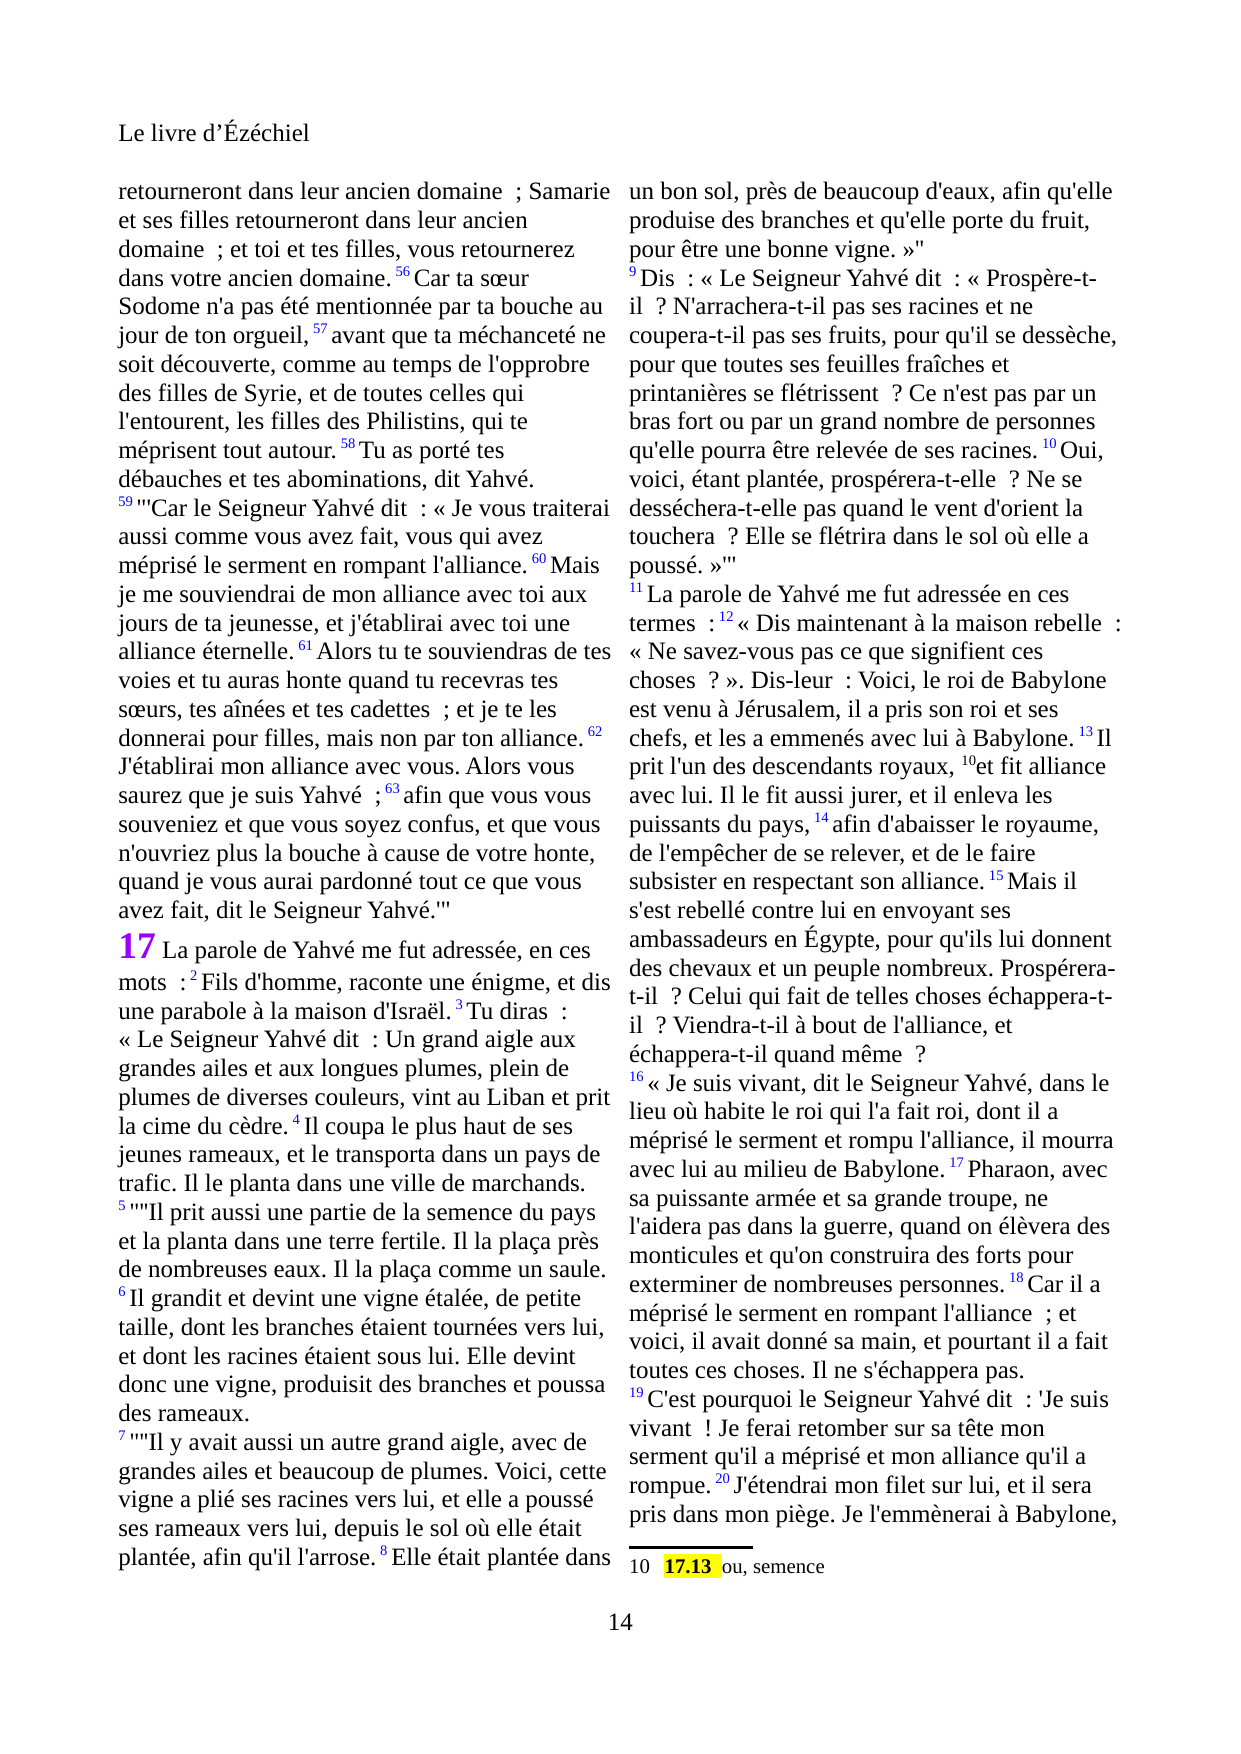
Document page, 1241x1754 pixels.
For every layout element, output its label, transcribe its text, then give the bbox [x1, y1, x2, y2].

text un bon sol, près de beaucoup d'eaux, afin qu'elle produise des branches et qu'elle porte du fruit, pour être une bonne vigne. »'' [629, 176, 1122, 263]
text 19 C'est pourquoi le Seigneur Yahvé dit : 'Je suis vivant ! Je ferai retomber sur sa tête mon serment qu'il a méprisé et mon alliance qu'il a rompue. 20 J'étendrai mon filet sur lui, et il sera pris dans mon piège. Je l'emmènerai à Babylone, [629, 1384, 1122, 1528]
text 16 « Je suis vivant, dit le Seigneur Yahvé, dans le lieu où habite le roi qui l'a fait roi, dont il a méprisé le serment et rompu l'alliance, il mourra avec lui au milieu de Babylone. 17 Pharaon, avec sa puissante armée et sa grande troupe, ne l'aidera pas dans la guerre, quand on élèvera des monticules et qu'on construira des forts pour exterminer de nombreuses personnes. 18 Car il a méprisé le serment en rompant l'alliance ; et voici, il avait donné sa main, et pourtant il a fait toutes ces choses. Il ne s'échappera pas. [629, 1068, 1122, 1384]
text 7 "''Il y avait aussi un autre grand aigle, avec de grandes ailes et beaucoup de plumes. Voici, cette vigne a plié ses racines vers lui, et elle a poussé ses rameaux vers lui, depuis le sol où elle était plantée, afin qu'il l'arrose. 8 Elle était plantée dans [118, 1427, 611, 1571]
text 11 La parole de Yahvé me fut adressée en ces termes : 12 « Dis maintenant à la maison rebelle : « Ne savez-vous pas ce que signifient ces choses ? ». Dis-leur : Voici, le roi de Babylone est venu à Jérusalem, il a pris son roi et ses chefs, et les a emmenés avec lui à Babylone. 13 Il prit l'un des descendants royaux, et fit alliance avec lui. Il le fit aussi jurer, et il enleva les puissants du pays, 14 afin d'abaisser le royaume, de l'empêcher de se relever, et de le faire subsister en respectant son alliance. 15 Mais il s'est rebellé contre lui en envoyant ses ambassadeurs en Égypte, pour qu'ils lui donnent des chevaux et un peuple nombreux. Prospérera-t-il ? Celui qui fait de telles choses échappera-t-il ? Viendra-t-il à bout de l'alliance, et échappera-t-il quand même ? [629, 579, 1122, 1068]
text retourneront dans leur ancien domaine ; Samarie et ses filles retourneront dans leur ancien domaine ; et toi et tes filles, vous retournerez dans votre ancien domaine. 56 Car ta sœur Sodome n'a pas été mentionnée par ta bouche au jour de ton orgueil, 57 avant que ta méchanceté ne soit découverte, comme au temps de l'opprobre des filles de Syrie, et de toutes celles qui l'entourent, les filles des Philistins, qui te méprisent tout autour. 58 Tu as porté tes débauches et tes abominations, dit Yahvé. [118, 176, 611, 493]
text 17.13 ou, semence [629, 1553, 1122, 1578]
text 9 Dis : « Le Seigneur Yahvé dit : « Prospère-t-il ? N'arrachera-t-il pas ses racines et ne coupera-t-il pas ses fruits, pour qu'il se dessèche, pour que toutes ses feuilles fraîches et printanières se flétrissent ? Ce n'est pas par un bras fort ou par un grand nombre de personnes qu'elle pourra être relevée de ses racines. 10 Oui, voici, étant plantée, prospérera-t-elle ? Ne se desséchera-t-elle pas quand le vent d'orient la touchera ? Elle se flétrira dans le sol où elle a poussé. »'" [629, 263, 1122, 579]
text 17 La parole de Yahvé me fut adressée, en ces mots : 2 Fils d'homme, raconte une énigme, et dis une parabole à la maison d'Israël. 3 Tu diras : « Le Seigneur Yahvé dit : Un grand aigle aux grandes ailes et aux longues plumes, plein de plumes de diverses couleurs, vint au Liban et prit la cime du cèdre. 4 Il coupa le plus haut de ses jeunes rameaux, et le transporta dans un pays de trafic. Il le planta dans une ville de marchands. [118, 924, 611, 1197]
text 59 "'Car le Seigneur Yahvé dit : « Je vous traiterai aussi comme vous avez fait, vous qui avez méprisé le serment en rompant l'alliance. 60 Mais je me souviendrai de mon alliance avec toi aux jours de ta jeunesse, et j'établirai avec toi une alliance éternelle. 61 Alors tu te souviendras de tes voies et tu auras honte quand tu recevras tes sœurs, tes aînées et tes cadettes ; et je te les donnerai pour filles, mais non par ton alliance. 62 J'établirai mon alliance avec vous. Alors vous saurez que je suis Yahvé ; 63 afin que vous vous souveniez et que vous soyez confus, et que vous n'ouvriez plus la bouche à cause de votre honte, quand je vous aurai pardonné tout ce que vous avez fait, dit le Seigneur Yahvé.'" [118, 493, 611, 924]
text 5 "''Il prit aussi une partie de la semence du pays et la planta dans une terre fertile. Il la plaça près de nombreuses eaux. Il la plaça comme un saule. 6 Il grandit et devint une vigne étalée, de petite taille, dont les branches étaient tournées vers lui, et dont les racines étaient sous lui. Elle devint donc une vigne, produisit des branches et poussa des rameaux. [118, 1197, 611, 1427]
